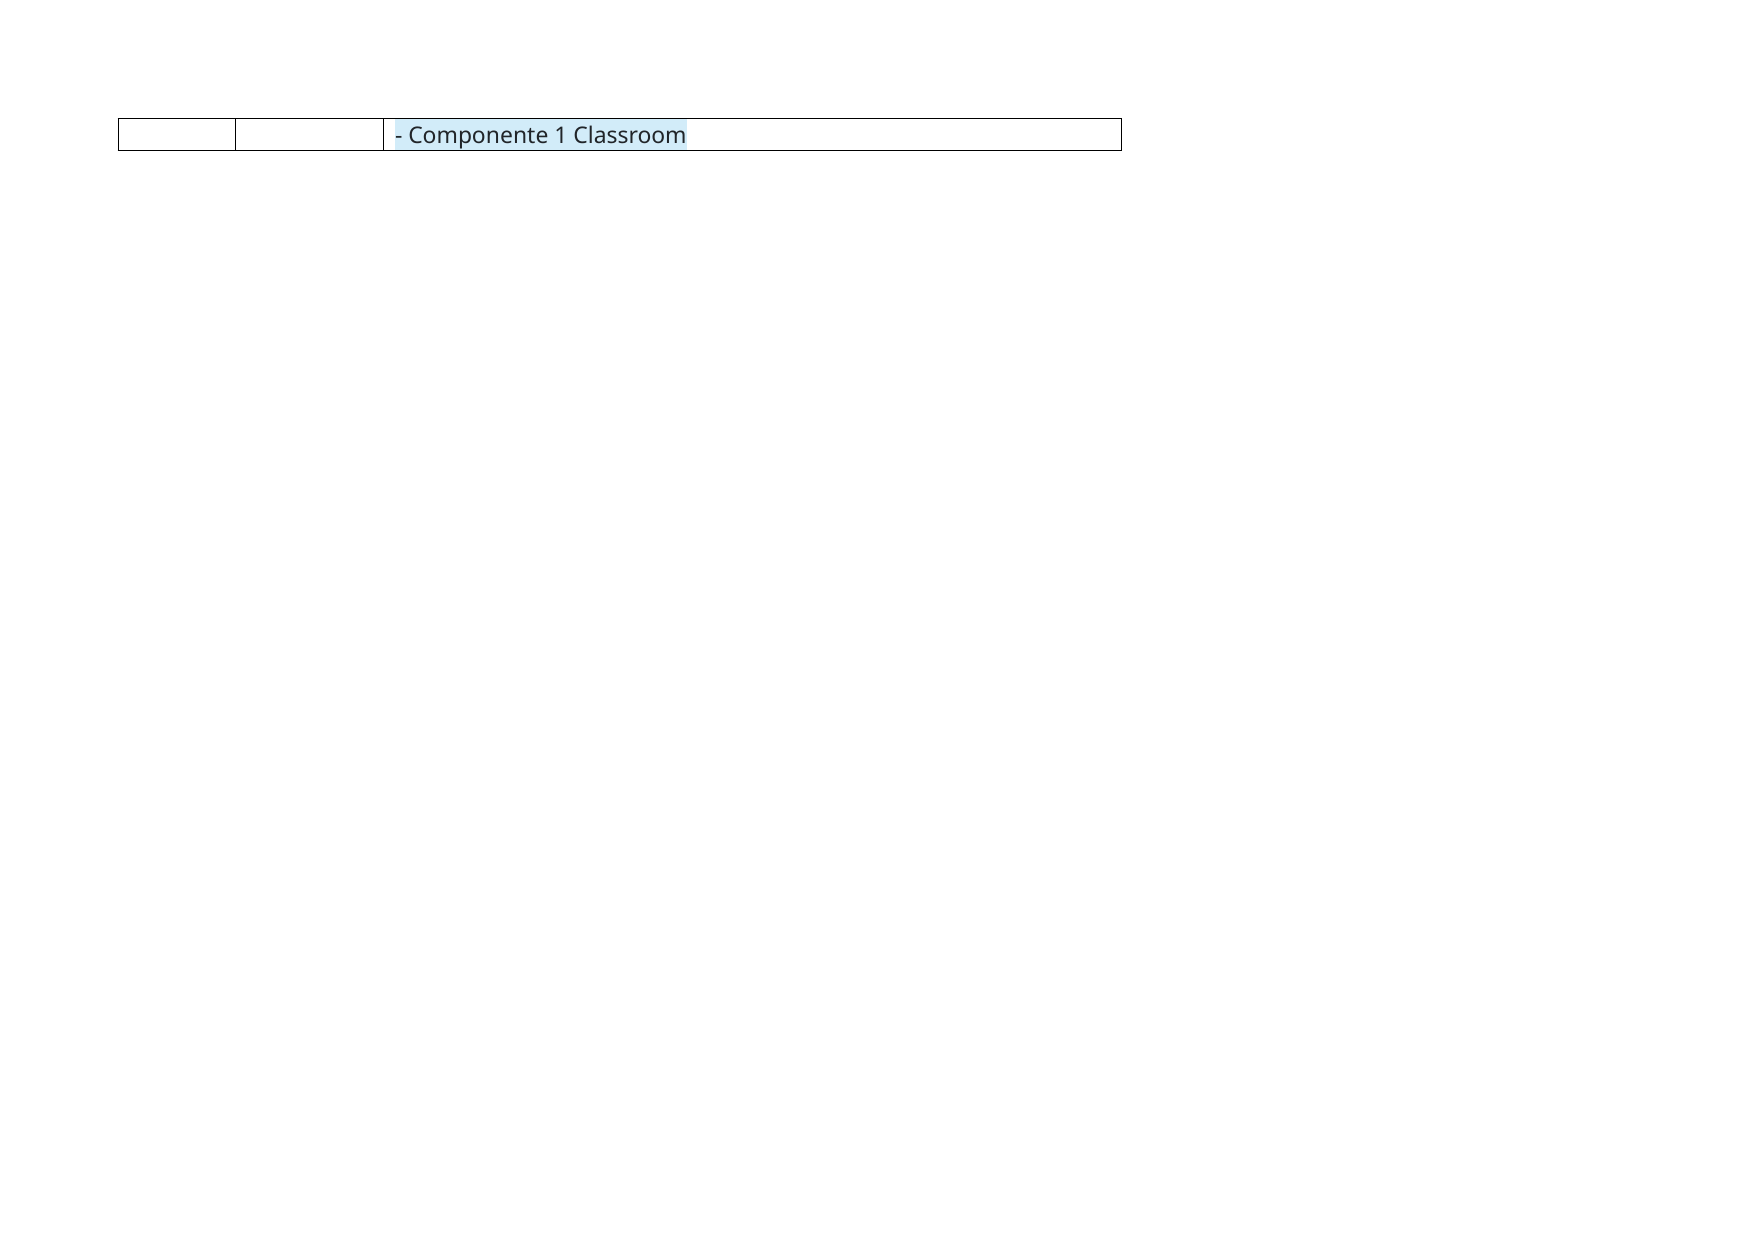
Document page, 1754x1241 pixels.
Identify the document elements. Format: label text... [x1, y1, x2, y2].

table_cell [119, 119, 235, 150]
table_cell [236, 119, 383, 150]
table_cell - Componente 1 Classroom [384, 119, 1121, 150]
